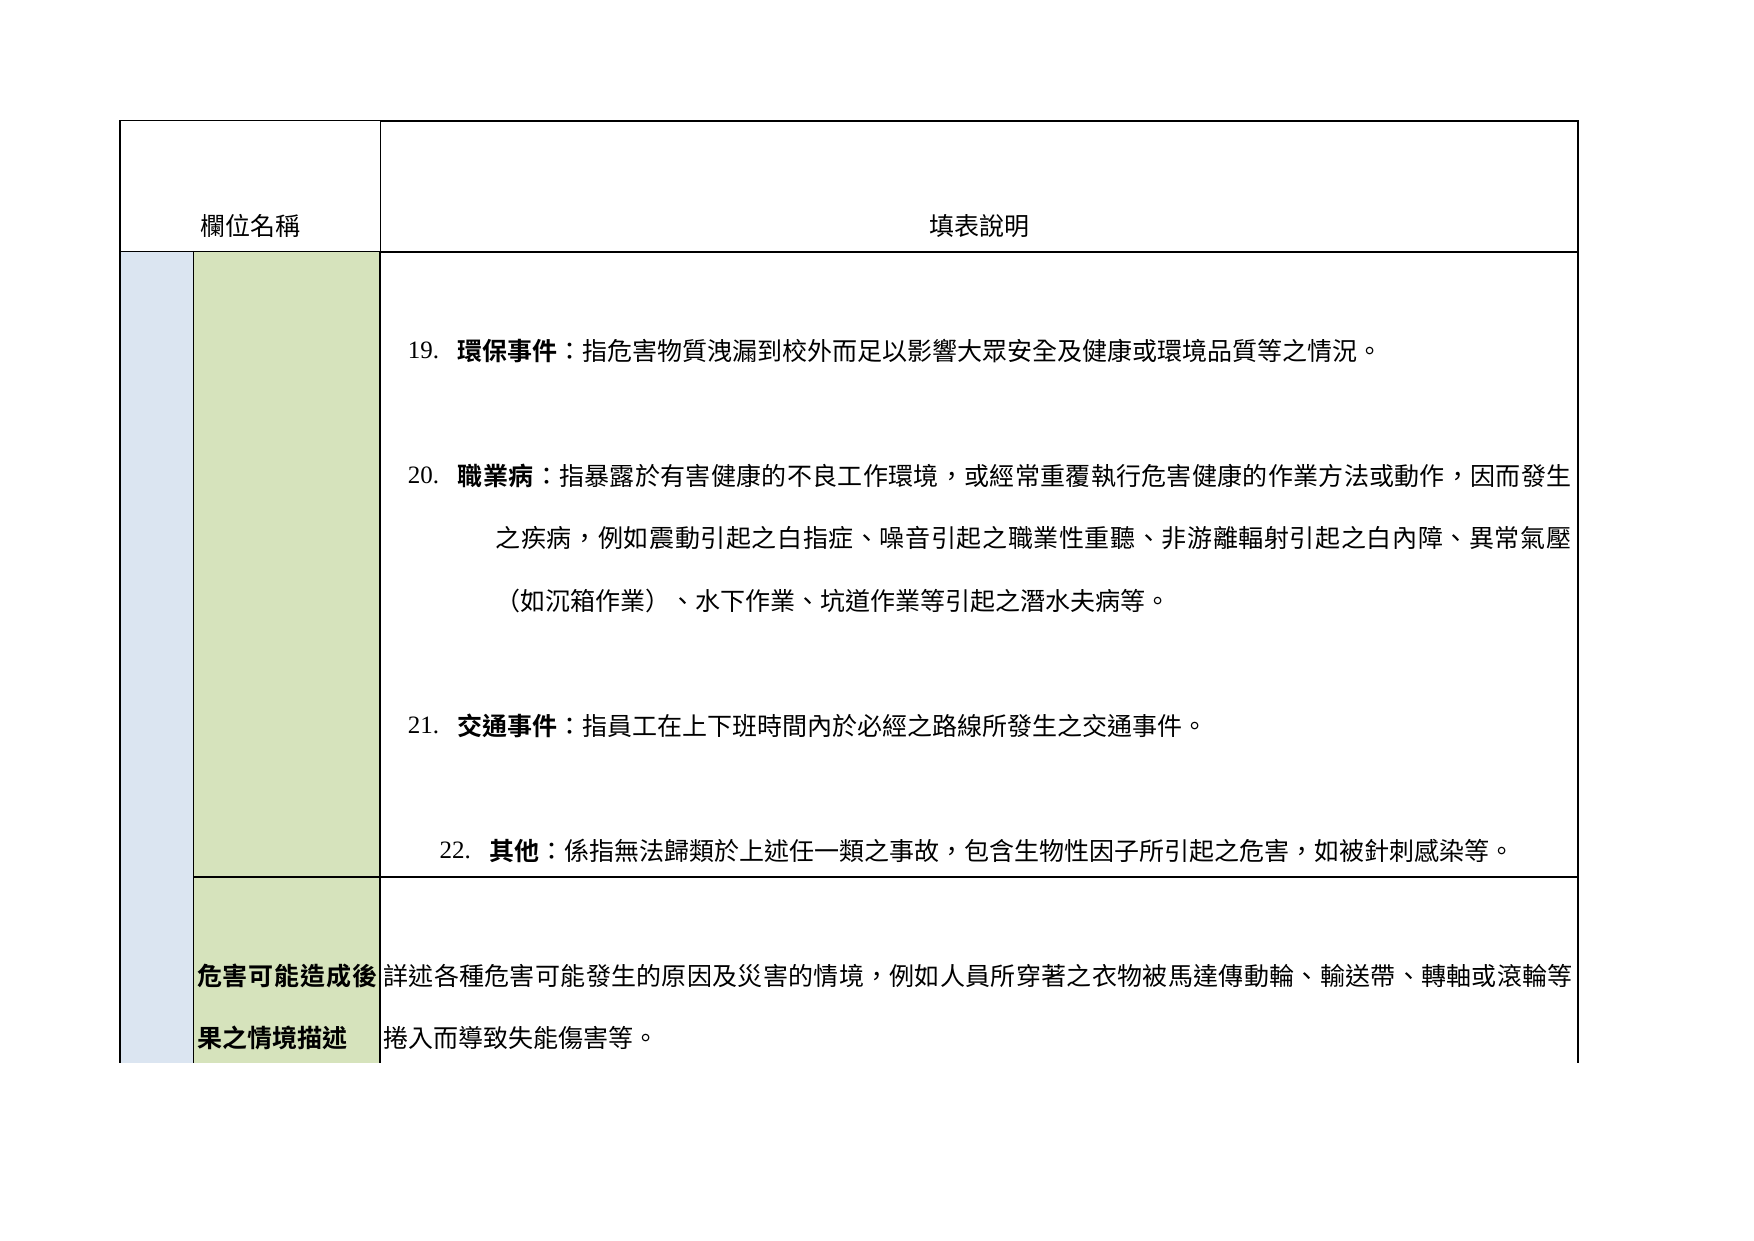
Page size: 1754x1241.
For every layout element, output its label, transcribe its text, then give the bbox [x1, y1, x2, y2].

table_cell 詳述各種危害可能發生的原因及災害的情境，例如人員所穿著之衣物被馬達傳動輪、輸送帶、轉軸或滾輪等捲入而導致失能傷害等。 [381, 878, 1577, 1063]
table_cell [194, 252, 379, 876]
table_cell 危害可能造成後果之情境描述 [194, 878, 379, 1063]
table_header 欄位名稱 [121, 121, 380, 251]
table_header 填表說明 [381, 122, 1577, 251]
table_cell [121, 252, 193, 1063]
table_cell 依作業步驟、流程或階段逐步辨識出潛在之危害及其類型，並分行填入。 針對每一項作業必須要考量各作業階段（例如正常操作、緊急開/停機、正常開/停機、緊急操作等）可能產生之危害。危害類型之分類如下，而其來源可從人為、環境、設備、物料等方面來思考： 墜落/滾落：指人體從建築物、施工架、機械、設備、梯子、斜面等處墜落而言。 跌倒：指人體在近於同一平面上跌倒而言，即因絆跤或滑溜而跌倒之情況。 衝撞：指除墜落、滾落、跌倒之外，以人體為主碰撞靜止物或動態物而言。 物體飛落：指以飛來物、落下物等主體碰撞人體之情況。 物體倒塌/崩塌：指堆積物（包含積垛）、施工架、建築物等塌崩、倒塌而碰撞人體之情況。 被撞：指飛來、落下、崩塌、倒塌外，以物體為主碰撞人體之情況。 被夾、被捲：指被物體夾入或捲入而被擠壓、撚挫之情況。 被刺、割、擦傷：指被擦傷之情況，及以被擦的狀況而被刺、割等之情況。 踩踏/踏穿：指踏穿鐵釘、金屬片之情況而言，包含踏穿地板、石棉瓦等情況。 溺斃：包含墜落水中而溺斃之情況。 與高低溫接觸：高溫係指與火焰、電弧、熔融狀態之金屬、開水、水蒸汽等接觸之情況，包含高溫輻射熱等導致中暑之情況；低溫包含暴露於冷凍庫內等低溫環境之情況。 與有害物等之接觸：包含起因於暴露於輻射線、有害光線之障害、一氧化碳中毒、缺氧症及暴露於高壓、低壓等有害環境下之情況。 感電：指接觸帶電體或因通電而人體受衝擊之情況。 火災：指火燒 原料或物質快速的氧化而發出熱與光 爆炸：指壓力之急激發生或開放之結果，帶有爆音而引起膨脹之情況。 物體破裂：指容器、裝置因物理的壓力而破裂之情況，包含壓壞在內。 不當動作：指起因於身體動作不自然姿勢或動作反彈等，引起扭筋、扭腰、橪挫及形成類似狀態，如不當抬舉導致肌肉骨骼傷害，或工作台/椅高度不適導致肌肉疲勞等。 化學品洩漏：指容器或設備之危害性物質外洩，但未造成人員傷害之事件。 環保事件：指危害物質洩漏到校外而足以影響大眾安全及健康或環境品質等之情況。 職業病：指暴露於有害健康的不良工作環境，或經常重覆執行危害健康的作業方法或動作，因而發生之疾病，例如震動引起之白指症、噪音引起之職業性重聽、非游離輻射引起之白內障、異常氣壓（如沉箱作業）、水下作業、坑道作業等引起之潛水夫病等。 交通事件：指員工在上下班時間內於必經之路線所發生之交通事件。 其他：係指無法歸類於上述任一類之事故，包含生物性因子所引起之危害，如被針刺感染等。 [381, 253, 1577, 876]
